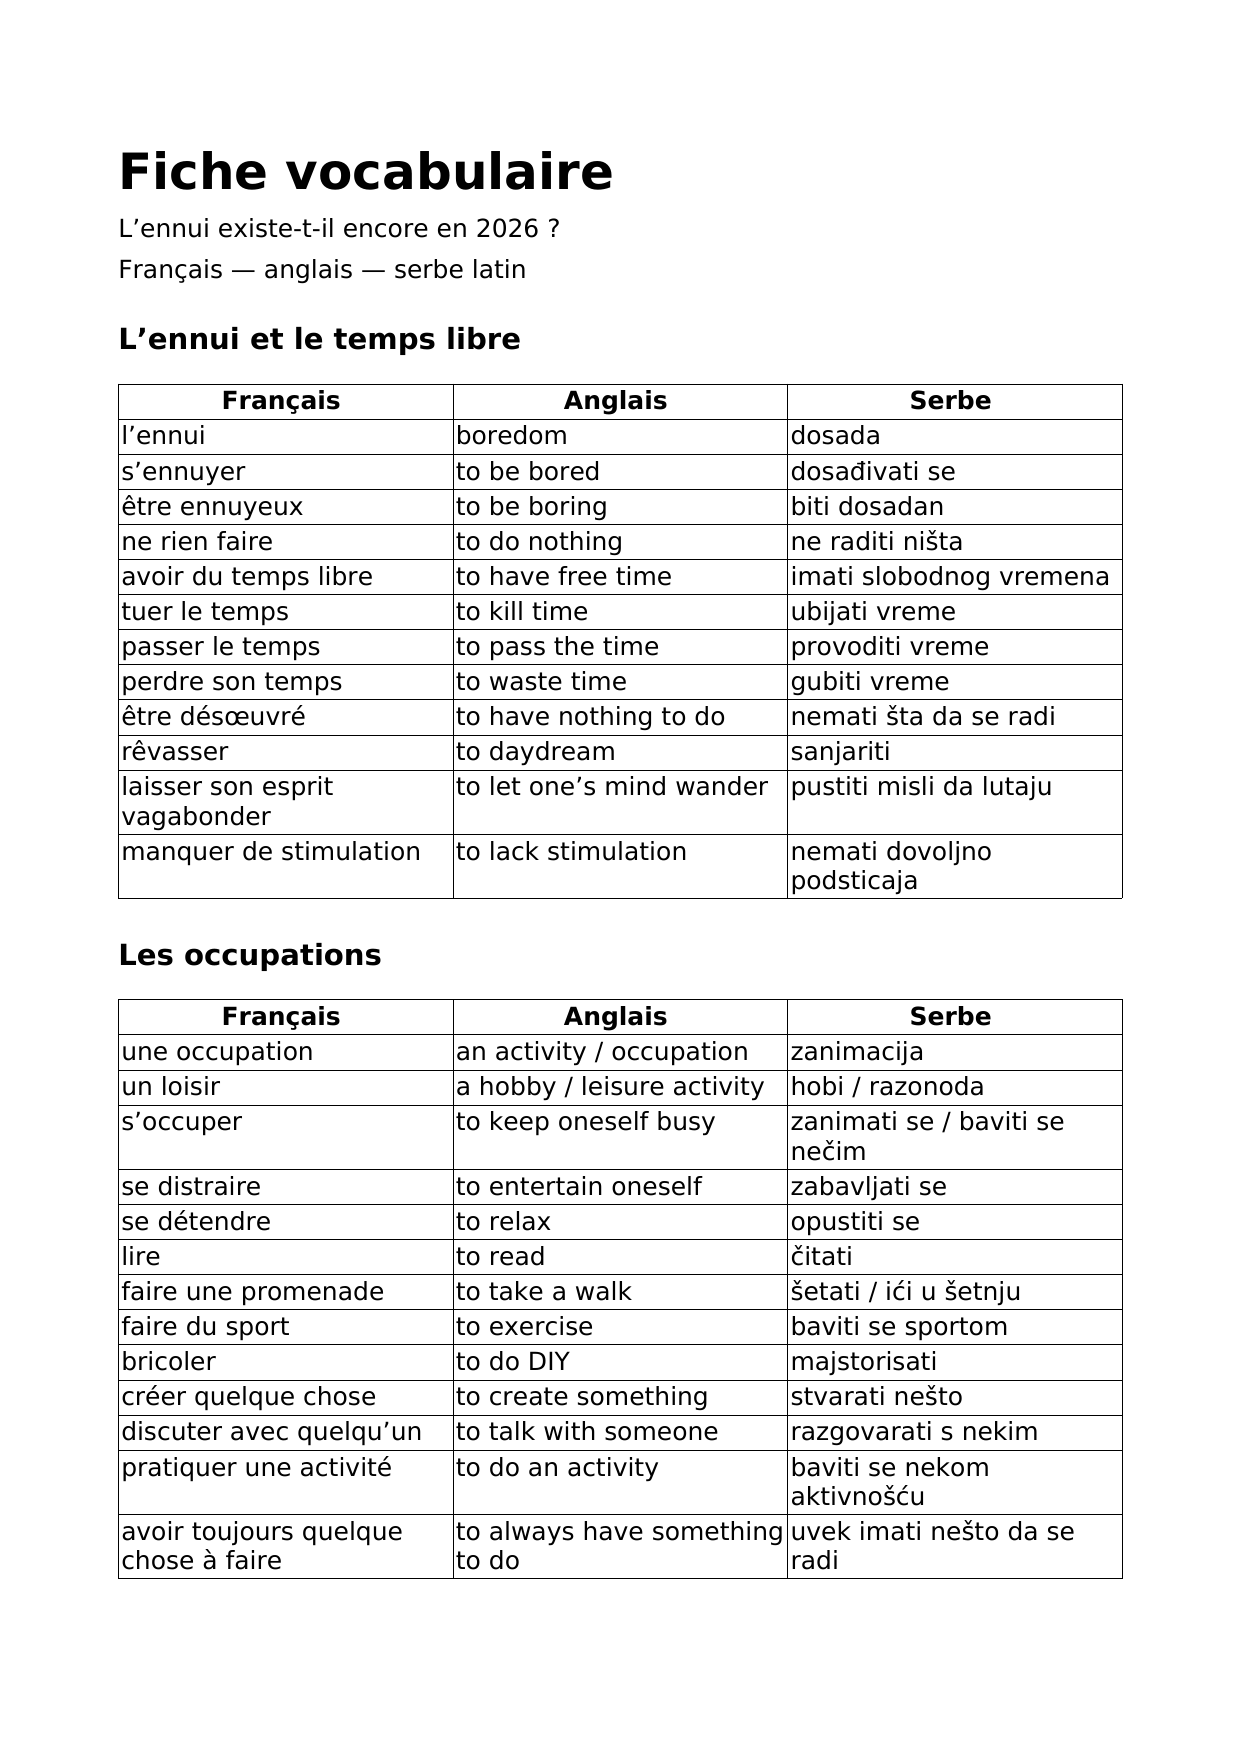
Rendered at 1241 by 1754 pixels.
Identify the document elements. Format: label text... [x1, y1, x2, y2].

table_cell lire [119, 1240, 453, 1274]
table_cell ne raditi ništa [788, 525, 1122, 559]
table_cell perdre son temps [119, 665, 453, 699]
table_header Français [119, 385, 453, 418]
table_cell to pass the time [454, 630, 787, 664]
table_cell to do an activity [454, 1451, 787, 1514]
subtitle Les occupations [118, 938, 1122, 972]
table_cell tuer le temps [119, 595, 453, 629]
table_cell to be boring [454, 490, 787, 524]
table_cell pustiti misli da lutaju [788, 771, 1122, 834]
text Français — anglais — serbe latin [118, 256, 1122, 285]
table_cell to daydream [454, 736, 787, 769]
table_cell hobi / razonoda [788, 1071, 1122, 1104]
table_cell avoir toujours quelque chose à faire [119, 1515, 453, 1578]
table_cell to have nothing to do [454, 700, 787, 734]
subtitle Fiche vocabulaire [118, 143, 1122, 201]
table_cell ubijati vreme [788, 595, 1122, 629]
table_cell rêvasser [119, 736, 453, 769]
table_cell a hobby / leisure activity [454, 1071, 787, 1104]
table_cell to do nothing [454, 525, 787, 559]
table_cell zanimacija [788, 1035, 1122, 1069]
table_cell l’ennui [119, 420, 453, 454]
text L’ennui existe-t-il encore en 2026 ? [118, 214, 1122, 243]
table_cell šetati / ići u šetnju [788, 1275, 1122, 1309]
table_cell to do DIY [454, 1345, 787, 1379]
table_cell une occupation [119, 1035, 453, 1069]
table_header Anglais [454, 1000, 787, 1034]
table_cell avoir du temps libre [119, 560, 453, 594]
table_cell to let one’s mind wander [454, 771, 787, 834]
table_cell to be bored [454, 455, 787, 489]
table_cell nemati šta da se radi [788, 700, 1122, 734]
table_cell to exercise [454, 1310, 787, 1344]
table_cell laisser son esprit vagabonder [119, 771, 453, 834]
table_header Serbe [788, 1000, 1122, 1034]
table_cell s’ennuyer [119, 455, 453, 489]
table_cell to kill time [454, 595, 787, 629]
table_cell to read [454, 1240, 787, 1274]
table_header Français [119, 1000, 453, 1034]
table_cell to lack stimulation [454, 835, 787, 898]
table_cell se détendre [119, 1205, 453, 1239]
table_cell discuter avec quelqu’un [119, 1416, 453, 1450]
table_cell to have free time [454, 560, 787, 594]
table_cell stvarati nešto [788, 1381, 1122, 1414]
table_cell uvek imati nešto da se radi [788, 1515, 1122, 1578]
table_cell čitati [788, 1240, 1122, 1274]
table_cell to always have something to do [454, 1515, 787, 1578]
table_cell nemati dovoljno podsticaja [788, 835, 1122, 898]
table_cell provoditi vreme [788, 630, 1122, 664]
table_cell être désœuvré [119, 700, 453, 734]
table_cell passer le temps [119, 630, 453, 664]
subtitle L’ennui et le temps libre [118, 322, 1122, 356]
table_cell an activity / occupation [454, 1035, 787, 1069]
table_cell se distraire [119, 1170, 453, 1204]
table_cell bricoler [119, 1345, 453, 1379]
table_cell imati slobodnog vremena [788, 560, 1122, 594]
table_cell pratiquer une activité [119, 1451, 453, 1514]
table_cell sanjariti [788, 736, 1122, 769]
table_cell to relax [454, 1205, 787, 1239]
table_cell zabavljati se [788, 1170, 1122, 1204]
table_cell manquer de stimulation [119, 835, 453, 898]
table_cell s’occuper [119, 1106, 453, 1169]
table_cell ne rien faire [119, 525, 453, 559]
table_cell to create something [454, 1381, 787, 1414]
table_cell baviti se sportom [788, 1310, 1122, 1344]
table_cell to take a walk [454, 1275, 787, 1309]
table_cell faire une promenade [119, 1275, 453, 1309]
table_cell un loisir [119, 1071, 453, 1104]
table_cell baviti se nekom aktivnošću [788, 1451, 1122, 1514]
table_cell opustiti se [788, 1205, 1122, 1239]
table_cell dosađivati se [788, 455, 1122, 489]
table_cell majstorisati [788, 1345, 1122, 1379]
table_cell gubiti vreme [788, 665, 1122, 699]
table_cell razgovarati s nekim [788, 1416, 1122, 1450]
table_cell to keep oneself busy [454, 1106, 787, 1169]
table_header Serbe [788, 385, 1122, 418]
table_cell to talk with someone [454, 1416, 787, 1450]
table_cell faire du sport [119, 1310, 453, 1344]
table_cell biti dosadan [788, 490, 1122, 524]
table_cell zanimati se / baviti se nečim [788, 1106, 1122, 1169]
table_cell créer quelque chose [119, 1381, 453, 1414]
table_cell boredom [454, 420, 787, 454]
table_cell to waste time [454, 665, 787, 699]
table_cell to entertain oneself [454, 1170, 787, 1204]
table_header Anglais [454, 385, 787, 418]
table_cell être ennuyeux [119, 490, 453, 524]
table_cell dosada [788, 420, 1122, 454]
